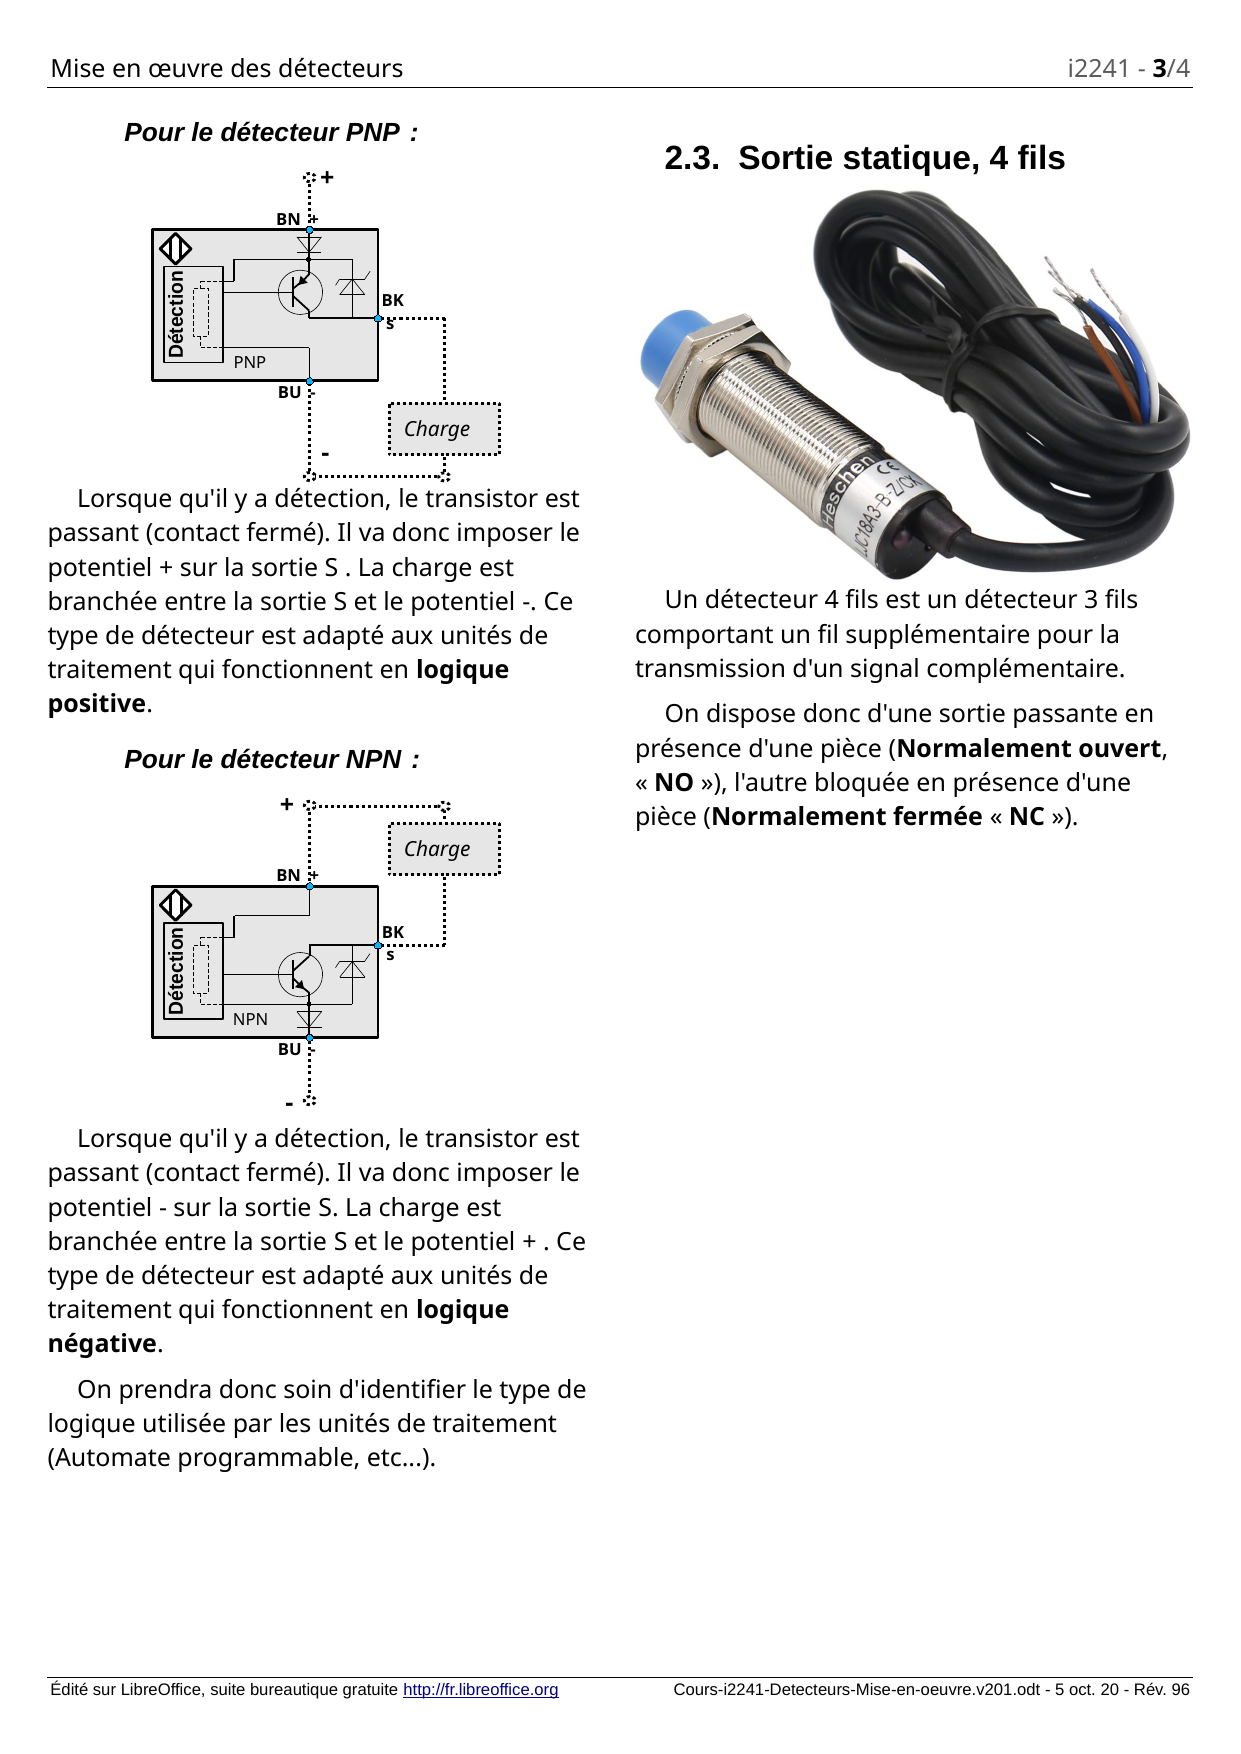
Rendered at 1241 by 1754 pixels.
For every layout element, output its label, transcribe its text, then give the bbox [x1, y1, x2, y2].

subtitle Pour le détecteur PNP : [124, 117, 605, 147]
picture [634, 188, 1193, 583]
text Un détecteur 4 fils est un détecteur 3 fils comportant un fil supplémentaire pour la transmission d'un signal complémentaire. [635, 583, 1193, 684]
text On prendra donc soin d'identifier le type de logique utilisée par les unités de traitement (Automate programmable, etc...). [47, 1371, 605, 1473]
subtitle Pour le détecteur NPN : [124, 744, 605, 774]
subtitle Sortie statique, 4 fils [664, 138, 1193, 176]
text Lorsque qu'il y a détection, le transistor est passant (contact fermé). Il va donc imposer le potentiel + sur la sortie S . La charge est branchée entre la sortie S et le potentiel -. Ce type de détecteur est adapté aux unités de traitement qui fonctionnent en logique positive. [47, 481, 605, 719]
text Lorsque qu'il y a détection, le transistor est passant (contact fermé). Il va donc imposer le potentiel - sur la sortie S. La charge est branchée entre la sortie S et le potentiel + . Ce type de détecteur est adapté aux unités de traitement qui fonctionnent en logique négative. [47, 1121, 605, 1359]
text On dispose donc d'une sortie passante en présence d'une pièce (Normalement ouvert, « NO »), l'autre bloquée en présence d'une pièce (Normalement fermée « NC »). [635, 696, 1193, 832]
